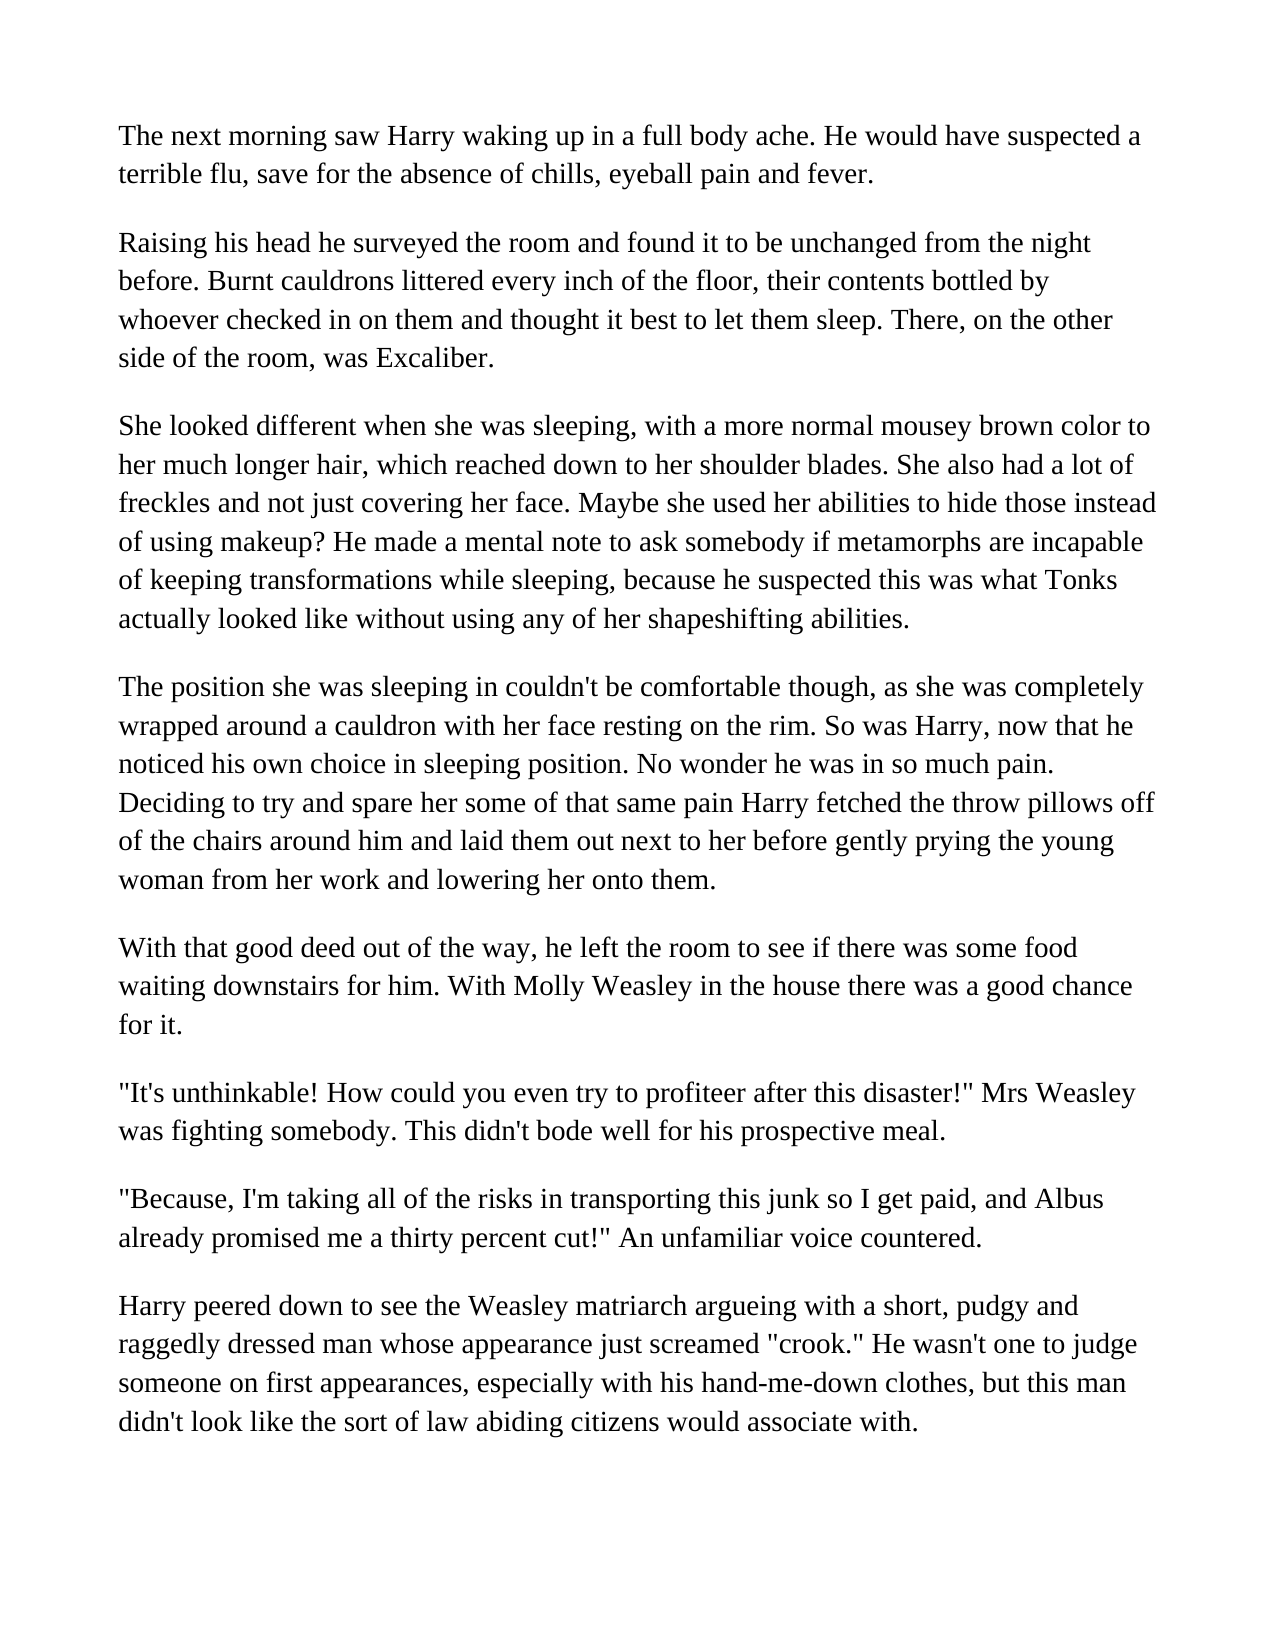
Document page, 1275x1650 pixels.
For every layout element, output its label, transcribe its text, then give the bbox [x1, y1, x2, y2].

text Harry peered down to see the Weasley matriarch argueing with a short, pudgy and raggedly dressed man whose appearance just screamed "crook." He wasn't one to judge someone on first appearances, especially with his hand-me-down clothes, but this man didn't look like the sort of law abiding citizens would associate with. [118, 1288, 1157, 1437]
text The next morning saw Harry waking up in a full body ache. He would have suspected a terrible flu, save for the absence of chills, eyeball pain and fever. [118, 118, 1157, 190]
text "It's unthinkable! How could you even try to profiteer after this disaster!" Mrs Weasley was fighting somebody. This didn't bode well for his prospective meal. [118, 1075, 1157, 1147]
text The position she was sleeping in couldn't be comfortable though, as she was completely wrapped around a cauldron with her face resting on the rim. So was Harry, now that he noticed his own choice in sleeping position. No wonder he was in so much pain. Deciding to try and spare her some of that same pain Harry fetched the throw pillows off of the chairs around him and laid them out next to her before gently prying the young woman from her work and lowering her onto them. [118, 669, 1157, 895]
text She looked different when she was sleeping, with a more normal mousey brown color to her much longer hair, which reached down to her shoulder blades. She also had a lot of freckles and not just covering her face. Maybe she used her abilities to hide those instead of using makeup? He made a mental note to ask somebody if metamorphs are incapable of keeping transformations while sleeping, because he suspected this was what Tonks actually looked like without using any of her shapeshifting abilities. [118, 408, 1157, 634]
text Raising his head he surveyed the room and found it to be unchanged from the night before. Burnt cauldrons littered every inch of the floor, their contents bottled by whoever checked in on them and thought it best to let them sleep. There, on the other side of the room, was Excaliber. [118, 225, 1157, 374]
text With that good deed out of the way, he left the room to see if there was some food waiting downstairs for him. With Molly Weasley in the house there was a good chance for it. [118, 930, 1157, 1040]
text "Because, I'm taking all of the risks in transporting this junk so I get paid, and Albus already promised me a thirty percent cut!" An unfamiliar voice countered. [118, 1181, 1157, 1253]
